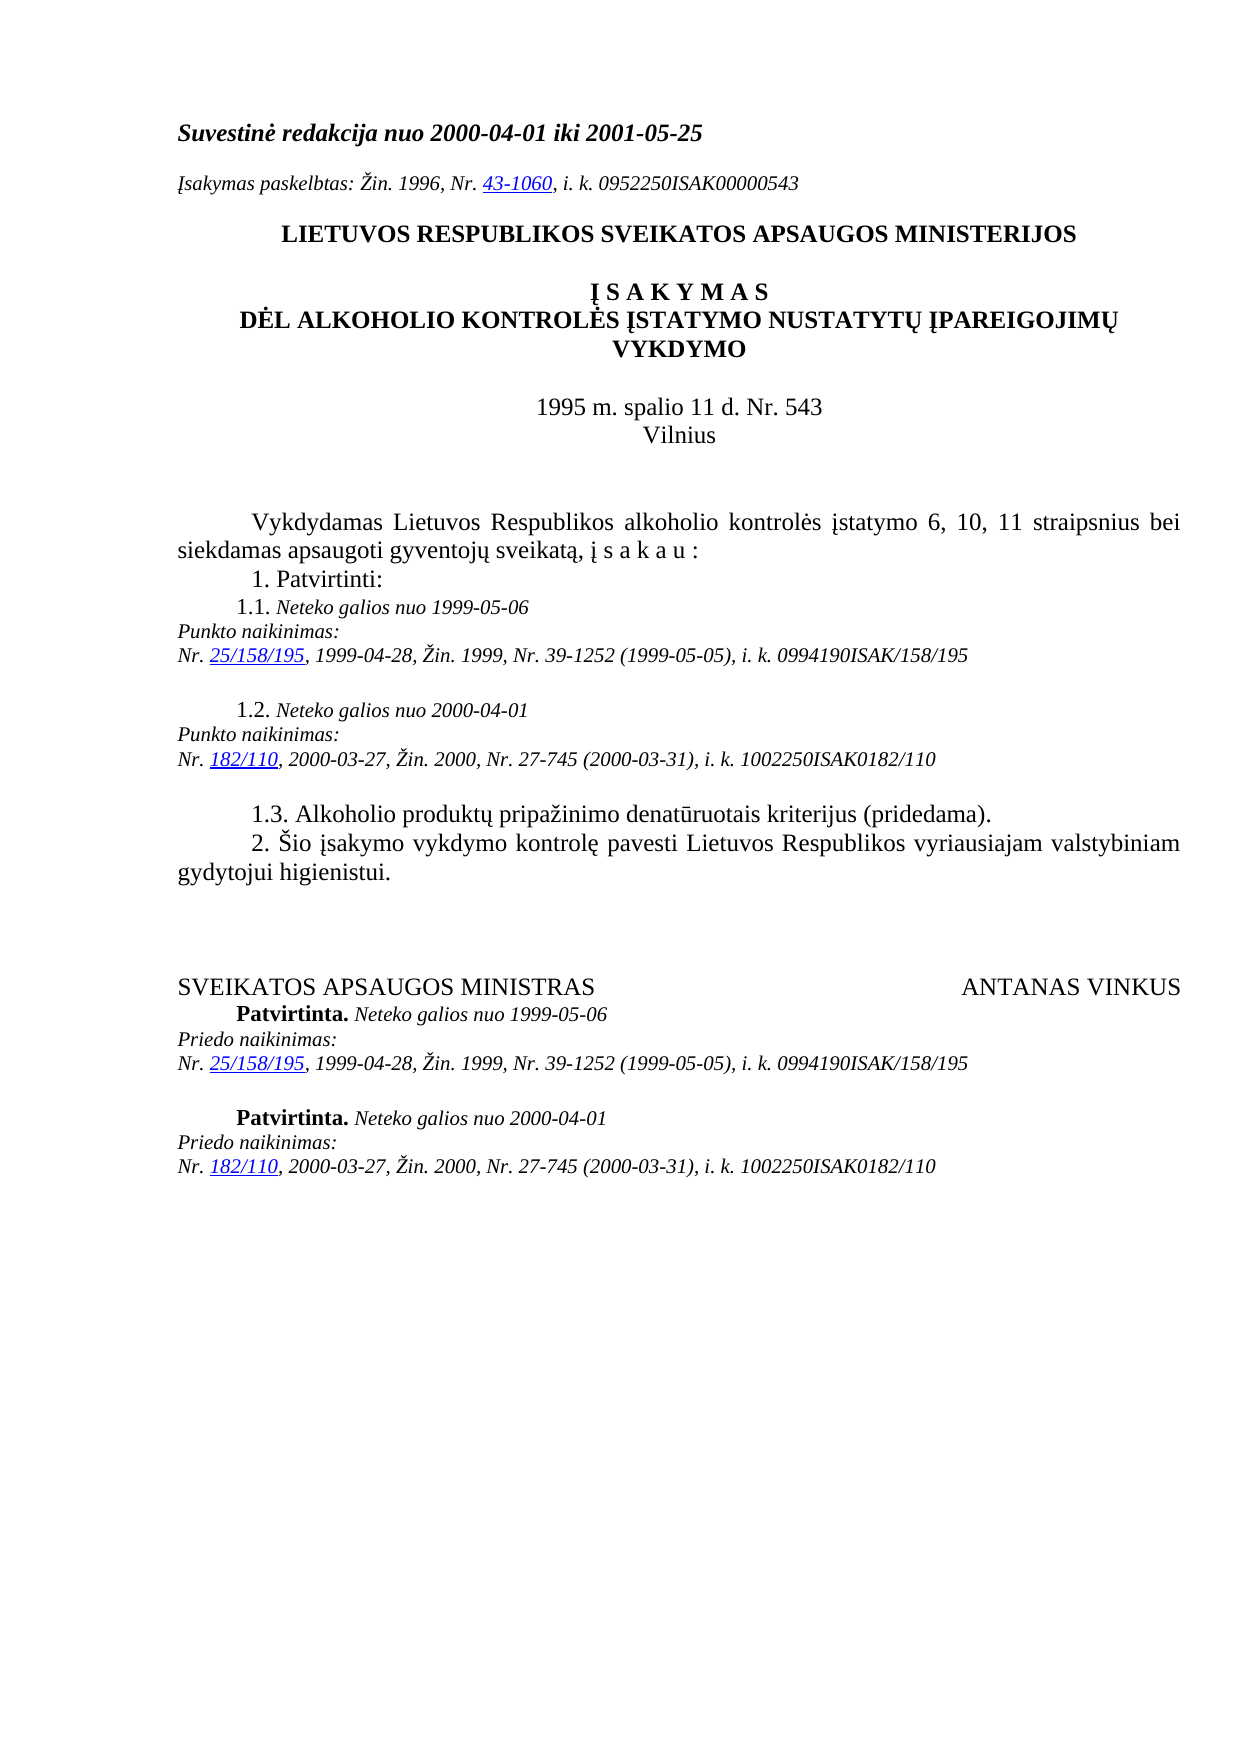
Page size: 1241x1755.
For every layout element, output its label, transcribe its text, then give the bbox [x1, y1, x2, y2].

text Suvestinė redakcija nuo 2000-04-01 iki 2001-05-25 [177, 118, 1181, 147]
text Vykdydamas Lietuvos Respublikos alkoholio kontrolės įstatymo 6, 10, 11 straipsnius bei siekdamas apsaugoti gyventojų sveikatą, įsakau: [177, 507, 1181, 564]
text 1.3. Alkoholio produktų pripažinimo denatūruotais kriterijus (pridedama). [177, 799, 1181, 828]
text Punkto naikinimas: [177, 722, 1181, 746]
text Priedo naikinimas: [177, 1027, 1181, 1051]
text Vilnius [177, 420, 1181, 449]
text Nr. 182/110, 2000-03-27, Žin. 2000, Nr. 27-745 (2000-03-31), i. k. 1002250ISAK0182/110 [177, 746, 1181, 771]
text 1.2. Neteko galios nuo 2000-04-01 [177, 696, 1181, 722]
text 2. Šio įsakymo vykdymo kontrolę pavesti Lietuvos Respublikos vyriausiajam valstybiniam gydytojui higienistui. [177, 828, 1181, 886]
text Priedo naikinimas: [177, 1130, 1181, 1154]
text Punkto naikinimas: [177, 619, 1181, 643]
text Nr. 182/110, 2000-03-27, Žin. 2000, Nr. 27-745 (2000-03-31), i. k. 1002250ISAK0182/110 [177, 1154, 1181, 1178]
text Į S A K Y M A S [177, 277, 1181, 305]
text 1995 m. spalio 11 d. Nr. 543 [177, 392, 1181, 420]
text Nr. 25/158/195, 1999-04-28, Žin. 1999, Nr. 39-1252 (1999-05-05), i. k. 0994190ISAK/158/195 [177, 643, 1181, 667]
text Patvirtinta. Neteko galios nuo 1999-05-06 [177, 1001, 1181, 1027]
text DĖL ALKOHOLIO KONTROLĖS ĮSTATYMO NUSTATYTŲ ĮPAREIGOJIMŲ VYKDYMO [177, 305, 1181, 363]
text 1. Patvirtinti: [177, 564, 1181, 593]
text SVEIKATOS APSAUGOS MINISTRAS ANTANAS VINKUS [177, 972, 1181, 1001]
text 1.1. Neteko galios nuo 1999-05-06 [177, 593, 1181, 619]
text LIETUVOS RESPUBLIKOS SVEIKATOS APSAUGOS MINISTERIJOS [177, 219, 1181, 248]
text Įsakymas paskelbtas: Žin. 1996, Nr. 43-1060, i. k. 0952250ISAK00000543 [177, 171, 1181, 195]
text Patvirtinta. Neteko galios nuo 2000-04-01 [177, 1104, 1181, 1130]
text Nr. 25/158/195, 1999-04-28, Žin. 1999, Nr. 39-1252 (1999-05-05), i. k. 0994190ISAK/158/195 [177, 1051, 1181, 1075]
